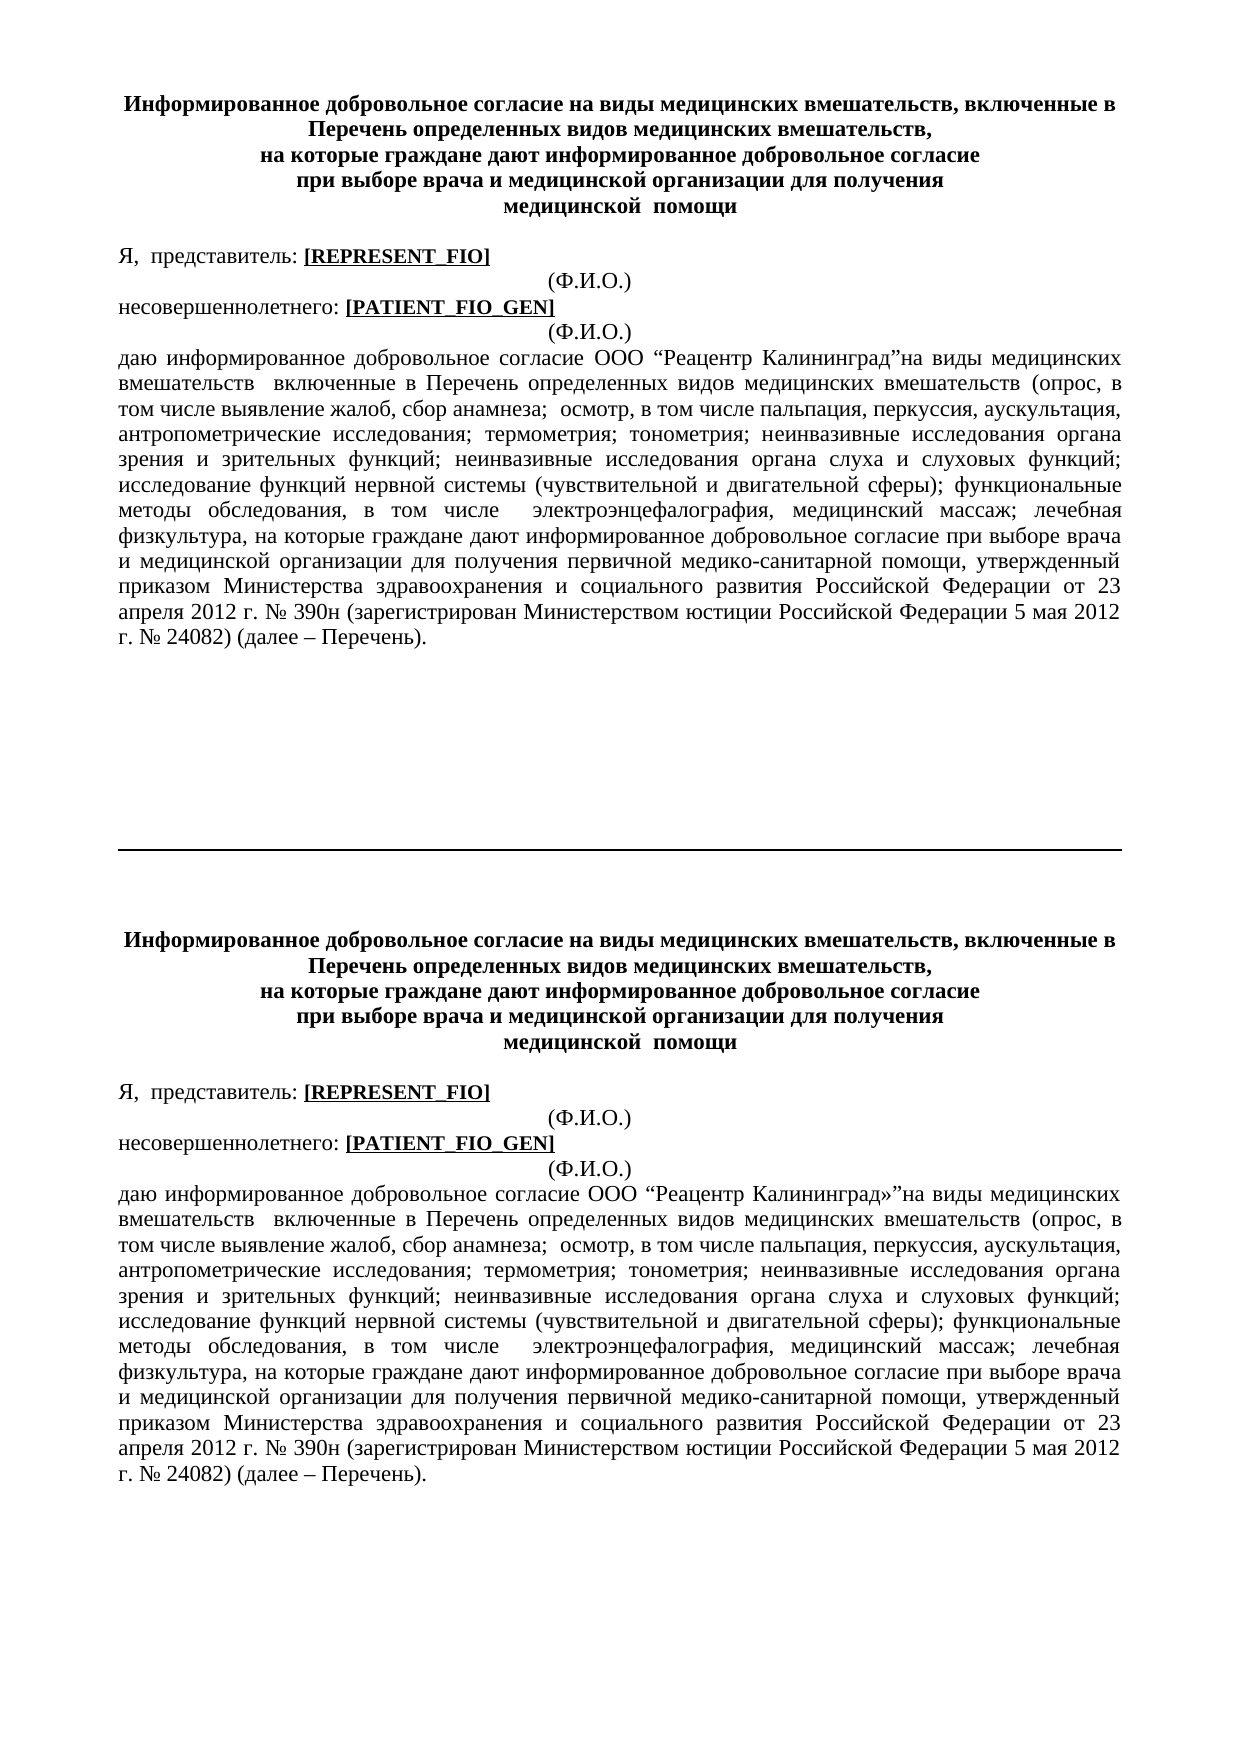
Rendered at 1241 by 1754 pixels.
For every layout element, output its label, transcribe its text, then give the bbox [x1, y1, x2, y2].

text Я, представитель: [REPRESENT_FIO] [118, 243, 1122, 268]
text (Ф.И.О.) [118, 1105, 1122, 1130]
text Информированное добровольное согласие на виды медицинских вмешательств, включенные в Перечень определенных видов медицинских вмешательств, на которые граждане дают информированное добровольное согласие при выборе врача и медицинской организации для получения медицинской помощи [118, 927, 1122, 1054]
text несовершеннолетнего: [PATIENT_FIO_GEN] [118, 294, 1122, 319]
text несовершеннолетнего: [PATIENT_FIO_GEN] [118, 1130, 1122, 1156]
text (Ф.И.О.) [118, 319, 1122, 345]
text даю информированное добровольное согласие ООО “Реацентр Калининград”на виды медицинских вмешательств включенные в Перечень определенных видов медицинских вмешательств (опрос, в том числе выявление жалоб, сбор анамнеза; осмотр, в том числе пальпация, перкуссия, аускультация, антропометрические исследования; термометрия; тонометрия; неинвазивные исследования органа зрения и зрительных функций; неинвазивные исследования органа слуха и слуховых функций; исследование функций нервной системы (чувствительной и двигательной сферы); функциональные методы обследования, в том числе электроэнцефалография, медицинский массаж; лечебная физкультура, на которые граждане дают информированное добровольное согласие при выборе врача и медицинской организации для получения первичной медико-санитарной помощи, утвержденный приказом Министерства здравоохранения и социального развития Российской Федерации от 23 апреля 2012 г. № 390н (зарегистрирован Министерством юстиции Российской Федерации 5 мая 2012 г. № 24082) (далее – Перечень). [118, 345, 1122, 650]
text Информированное добровольное согласие на виды медицинских вмешательств, включенные в Перечень определенных видов медицинских вмешательств, на которые граждане дают информированное добровольное согласие при выборе врача и медицинской организации для получения медицинской помощи [118, 91, 1122, 218]
text даю информированное добровольное согласие ООО “Реацентр Калининград»”на виды медицинских вмешательств включенные в Перечень определенных видов медицинских вмешательств (опрос, в том числе выявление жалоб, сбор анамнеза; осмотр, в том числе пальпация, перкуссия, аускультация, антропометрические исследования; термометрия; тонометрия; неинвазивные исследования органа зрения и зрительных функций; неинвазивные исследования органа слуха и слуховых функций; исследование функций нервной системы (чувствительной и двигательной сферы); функциональные методы обследования, в том числе электроэнцефалография, медицинский массаж; лечебная физкультура, на которые граждане дают информированное добровольное согласие при выборе врача и медицинской организации для получения первичной медико-санитарной помощи, утвержденный приказом Министерства здравоохранения и социального развития Российской Федерации от 23 апреля 2012 г. № 390н (зарегистрирован Министерством юстиции Российской Федерации 5 мая 2012 г. № 24082) (далее – Перечень). [118, 1181, 1122, 1486]
text (Ф.И.О.) [118, 1156, 1122, 1181]
text (Ф.И.О.) [118, 268, 1122, 294]
text Я, представитель: [REPRESENT_FIO] [118, 1079, 1122, 1105]
